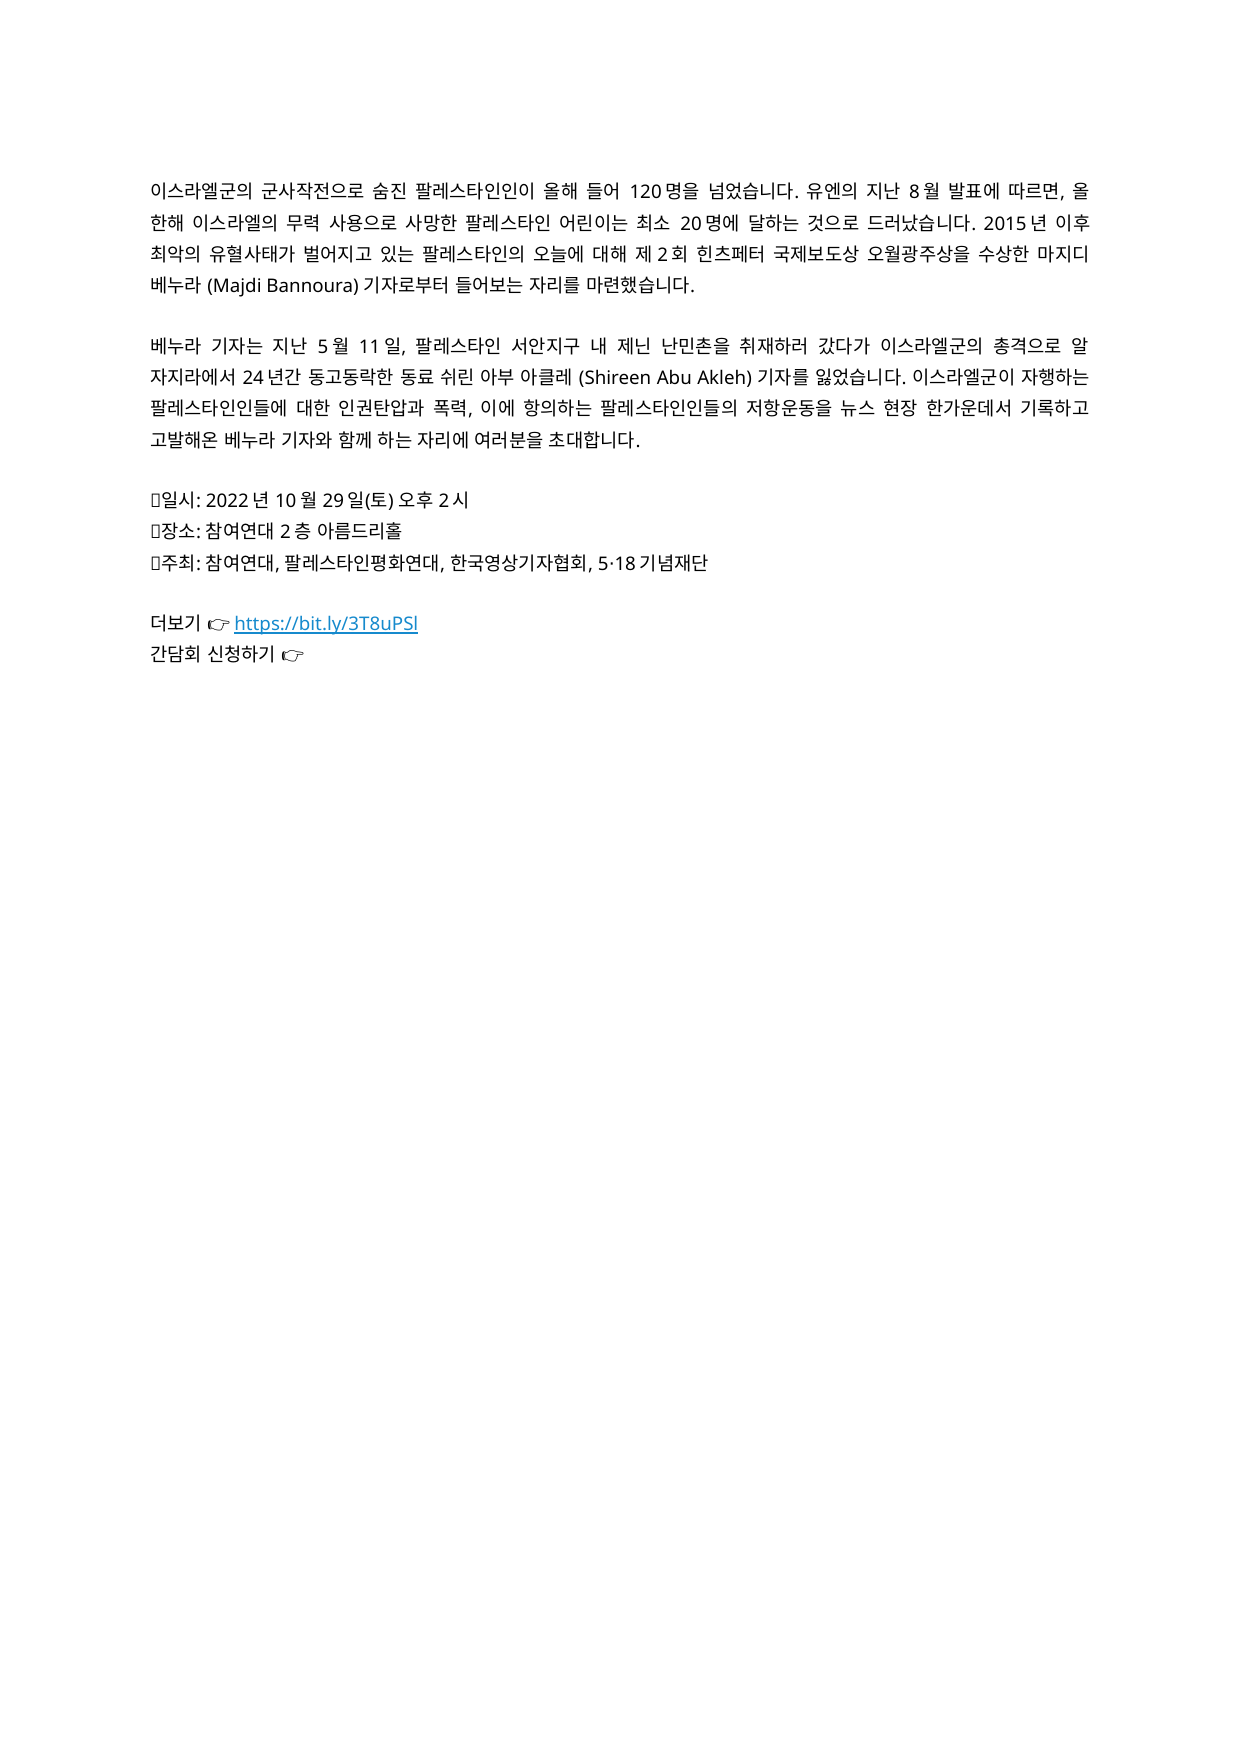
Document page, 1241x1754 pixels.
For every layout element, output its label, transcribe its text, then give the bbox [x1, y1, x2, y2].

text 이스라엘군의 군사작전으로 숨진 팔레스타인인이 올해 들어 120명을 넘었습니다. 유엔의 지난 8월 발표에 따르면, 올 한해 이스라엘의 무력 사용으로 사망한 팔레스타인 어린이는 최소 20명에 달하는 것으로 드러났습니다. 2015년 이후 최악의 유혈사태가 벌어지고 있는 팔레스타인의 오늘에 대해 제2회 힌츠페터 국제보도상 오월광주상을 수상한 마지디 베누라 (Majdi Bannoura) 기자로부터 들어보는 자리를 마련했습니다. 베누라 기자는 지난 5월 11일, 팔레스타인 서안지구 내 제닌 난민촌을 취재하러 갔다가 이스라엘군의 총격으로 알 자지라에서 24년간 동고동락한 동료 쉬린 아부 아클레 (Shireen Abu Akleh) 기자를 잃었습니다. 이스라엘군이 자행하는 팔레스타인인들에 대한 인권탄압과 폭력, 이에 항의하는 팔레스타인인들의 저항운동을 뉴스 현장 한가운데서 기록하고 고발해온 베누라 기자와 함께 하는 자리에 여러분을 초대합니다. 📍일시: 2022년 10월 29일(토) 오후 2시 📍장소: 참여연대 2층 아름드리홀 📍주최: 참여연대, 팔레스타인평화연대, 한국영상기자협회, 5⋅18기념재단 더보기 👉 https://bit.ly/3T8uPSl 간담회 신청하기 👉 [150, 177, 1090, 667]
